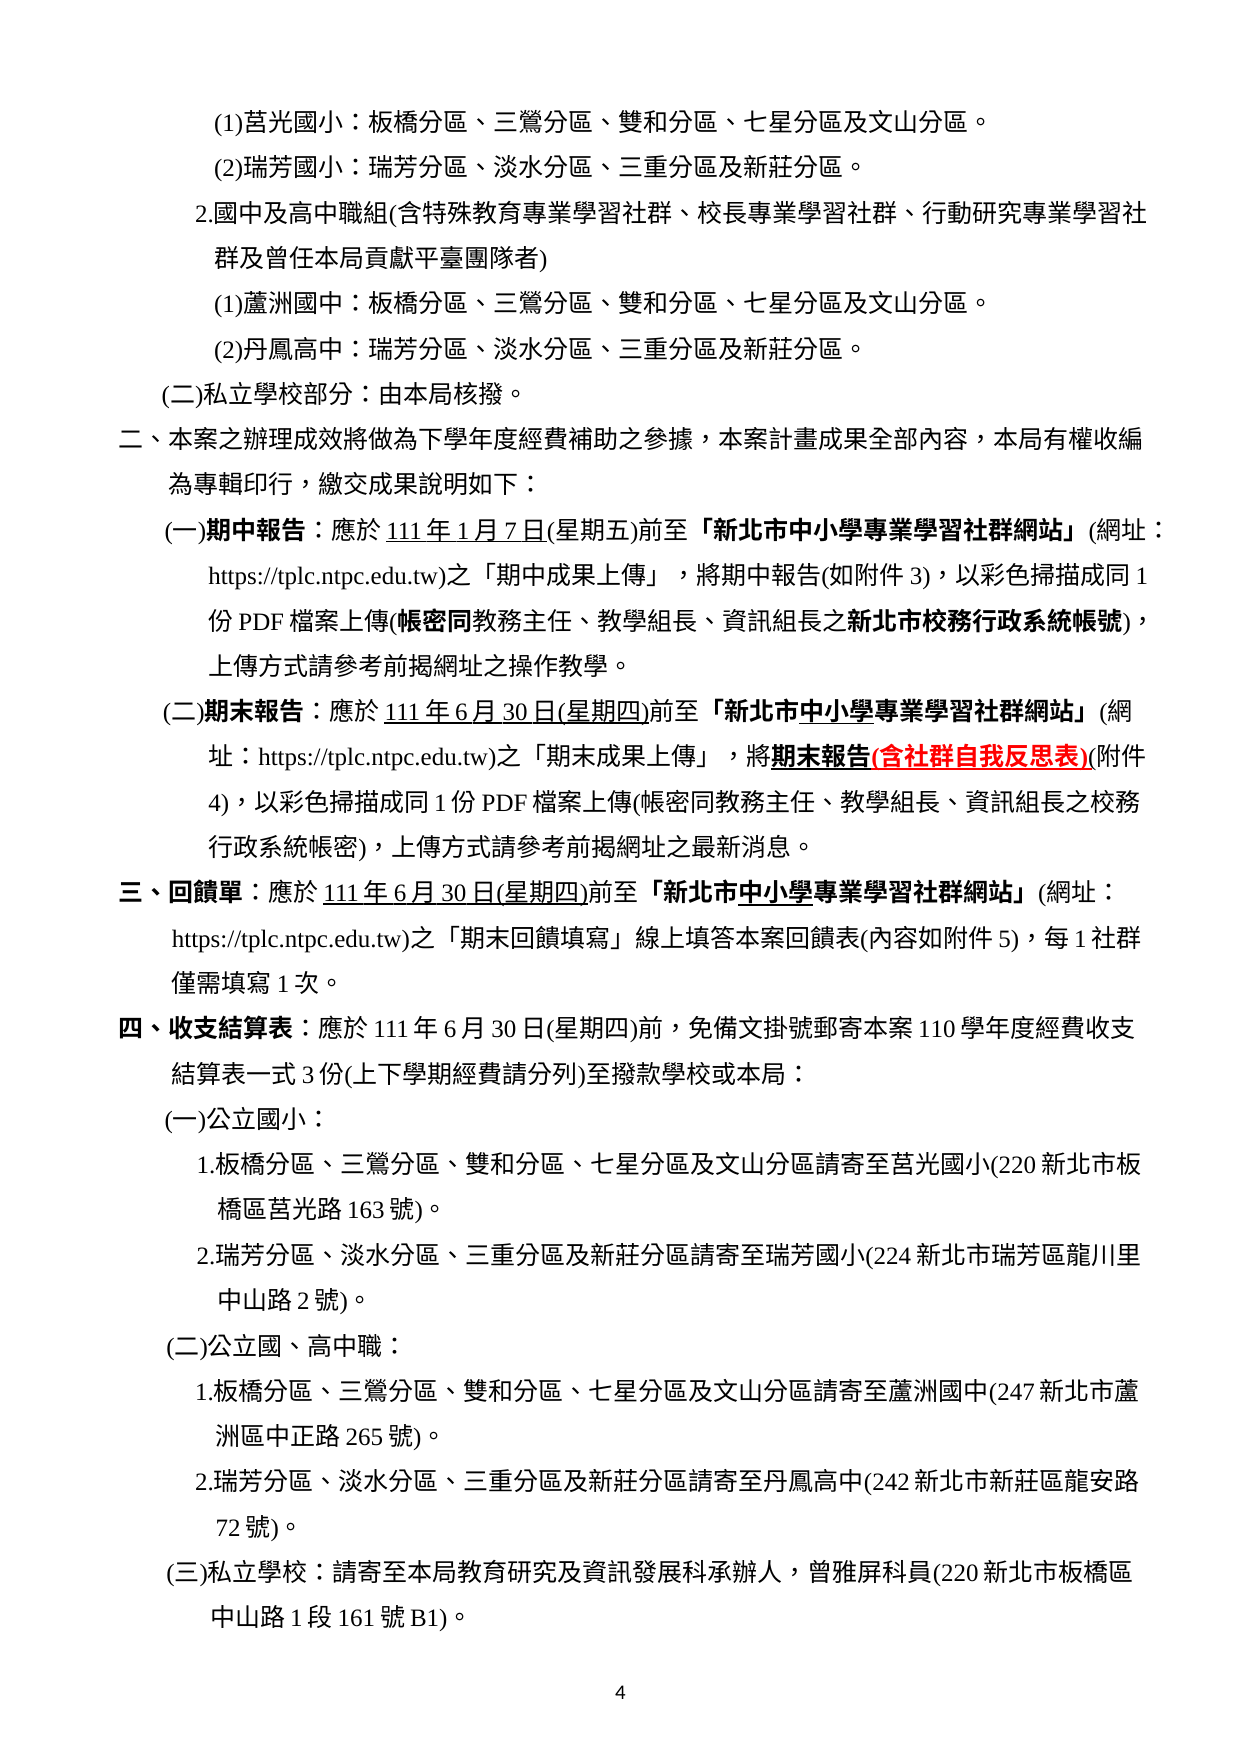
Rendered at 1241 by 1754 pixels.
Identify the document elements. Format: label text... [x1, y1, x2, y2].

text 2.瑞芳分區、淡水分區、三重分區及新莊分區請寄至瑞芳國小(224新北市瑞芳區龍川里中山路2號)。 [196, 1235, 1152, 1317]
text (1)蘆洲國中：板橋分區、三鶯分區、雙和分區、七星分區及文山分區。 [89, 284, 1152, 320]
text 2.瑞芳分區、淡水分區、三重分區及新莊分區請寄至丹鳳高中(242新北市新莊區龍安路72號)。 [195, 1462, 1152, 1543]
text (一)公立國小： [89, 1099, 1152, 1136]
text 2.國中及高中職組(含特殊教育專業學習社群、校長專業學習社群、行動研究專業學習社群及曾任本局貢獻平臺團隊者) [195, 193, 1152, 275]
text (2)瑞芳國小：瑞芳分區、淡水分區、三重分區及新莊分區。 [89, 148, 1152, 184]
text (二)私立學校部分：由本局核撥。 [100, 374, 1152, 411]
text 二、本案之辦理成效將做為下學年度經費補助之參據，本案計畫成果全部內容，本局有權收編為專輯印行，繳交成果說明如下： [118, 420, 1152, 501]
text 三、回饋單：應於111年6月30日(星期四)前至「新北市中小學專業學習社群網站」(網址：https://tplc.ntpc.edu.tw)之「期末回饋填寫」線上填答本案回饋表(內容如附件5)，每1社群僅需填寫1次。 [118, 873, 1152, 1000]
text (2)丹鳳高中：瑞芳分區、淡水分區、三重分區及新莊分區。 [89, 329, 1152, 365]
text 四、收支結算表：應於111年6月30日(星期四)前，免備文掛號郵寄本案110學年度經費收支結算表一式3份(上下學期經費請分列)至撥款學校或本局： [118, 1009, 1152, 1090]
text (二)公立國、高中職： [89, 1326, 1152, 1362]
text 1.板橋分區、三鶯分區、雙和分區、七星分區及文山分區請寄至莒光國小(220新北市板橋區莒光路163號)。 [196, 1145, 1152, 1226]
text (三)私立學校：請寄至本局教育研究及資訊發展科承辦人，曾雅屏科員(220新北市板橋區中山路1段161號B1)。 [166, 1552, 1152, 1634]
text (一)期中報告：應於111年1月7日(星期五)前至「新北市中小學專業學習社群網站」(網址：https://tplc.ntpc.edu.tw)之「期中成果上傳」，將期中報告(如附件3)，以彩色掃描成同1份PDF檔案上傳(帳密同教務主任、教學組長、資訊組長之新北市校務行政系統帳號)，上傳方式請參考前揭網址之操作教學。 [164, 510, 1152, 682]
text 1.板橋分區、三鶯分區、雙和分區、七星分區及文山分區請寄至蘆洲國中(247新北市蘆洲區中正路265號)。 [195, 1371, 1152, 1453]
text (二)期末報告：應於111年6月30日(星期四)前至「新北市中小學專業學習社群網站」(網址：https://tplc.ntpc.edu.tw)之「期末成果上傳」，將期末報告(含社群自我反思表)(附件4)，以彩色掃描成同1份PDF檔案上傳(帳密同教務主任、教學組長、資訊組長之校務行政系統帳密)，上傳方式請參考前揭網址之最新消息。 [163, 692, 1152, 864]
text (1)莒光國小：板橋分區、三鶯分區、雙和分區、七星分區及文山分區。 [89, 102, 1152, 139]
